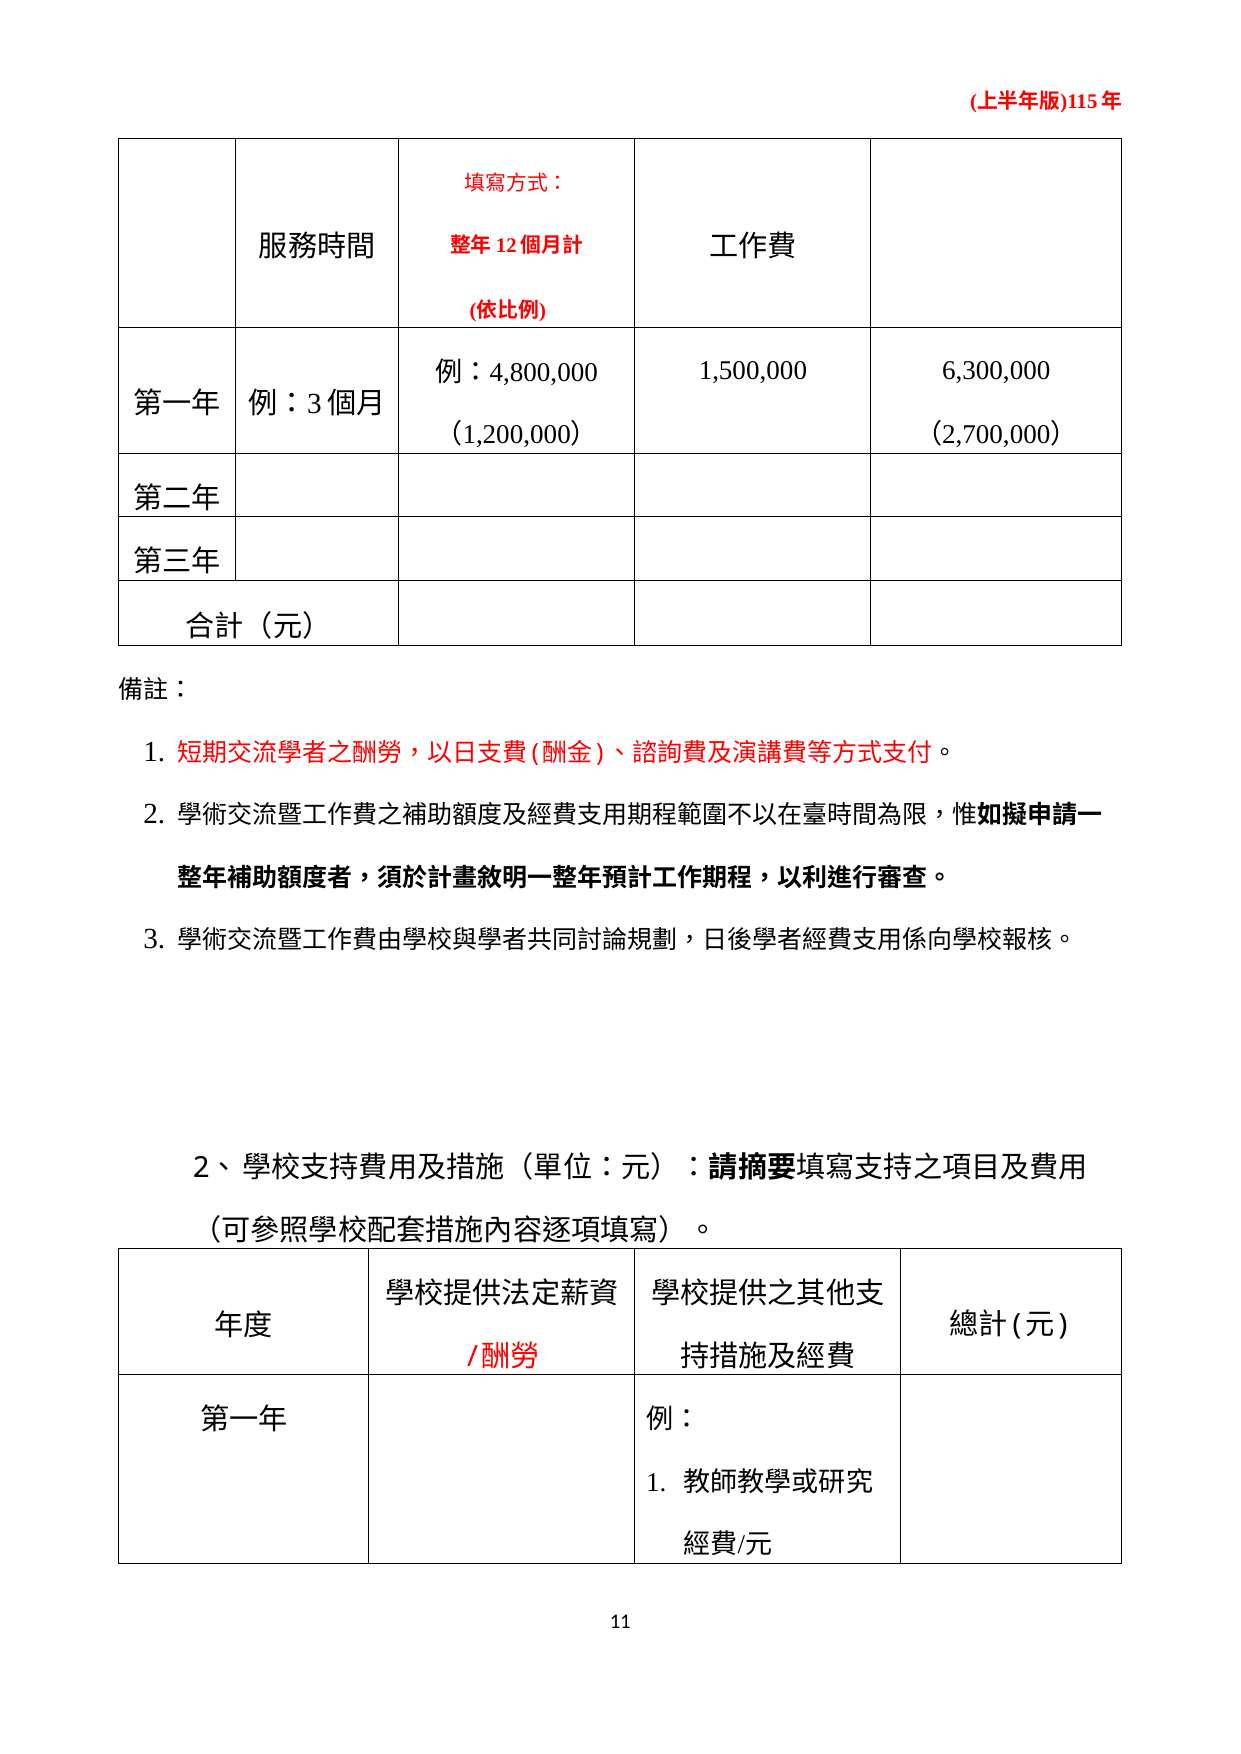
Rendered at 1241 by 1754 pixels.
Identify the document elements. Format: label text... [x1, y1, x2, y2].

table_header [119, 139, 235, 327]
table_cell 1,500,000 [635, 328, 870, 453]
table_cell [399, 517, 634, 580]
table_cell [236, 454, 398, 516]
table_cell [901, 1375, 1121, 1563]
list 學術交流暨工作費由學校與學者共同討論規劃，日後學者經費支用係向學校報核。 [143, 896, 1122, 959]
table_cell 合計（元） [119, 581, 398, 645]
table_cell [871, 517, 1121, 580]
table_cell 例：4,800,000 （1,200,000） [399, 328, 634, 453]
table_header 學校提供之其他支持措施及經費 [635, 1249, 900, 1374]
table_cell 第二年 [119, 454, 235, 516]
table_cell 第三年 [119, 517, 235, 580]
table_cell [399, 581, 634, 645]
list 學術交流暨工作費之補助額度及經費支用期程範圍不以在臺時間為限，惟如擬申請一整年補助額度者，須於計畫敘明一整年預計工作期程，以利進行審查。 [143, 771, 1122, 896]
table_cell 例：3個月 [236, 328, 398, 453]
table_header 學校提供法定薪資/酬勞 [369, 1249, 634, 1374]
table_header [871, 139, 1121, 327]
table_header 工作費 [635, 139, 870, 327]
table_cell [871, 581, 1121, 645]
table_cell 例： 教師教學或研究經費/元 研究設備/元 行政或教學研究助理人事費/元 其他（如教師與其親屬機票、住宿與搬遷費、子女教育協助事項等） [635, 1375, 900, 1563]
table_cell [635, 454, 870, 516]
table_cell [369, 1375, 634, 1563]
table_cell [635, 517, 870, 580]
table_header 年度 [119, 1249, 368, 1374]
table_cell [399, 454, 634, 516]
table_header 填寫方式： 整年12個月計 (依比例) [399, 139, 634, 327]
table_cell 第一年 [119, 328, 235, 453]
table_cell [236, 517, 398, 580]
table_cell 第一年 [119, 1375, 368, 1563]
list 學校支持費用及措施（單位：元）：請摘要填寫支持之項目及費用（可參照學校配套措施內容逐項填寫）。 [192, 1123, 1122, 1248]
table_cell [871, 454, 1121, 516]
table_header 總計(元) [901, 1249, 1121, 1374]
table_header 服務時間 [236, 139, 398, 327]
table_cell [635, 581, 870, 645]
table_cell 6,300,000 （2,700,000） [871, 328, 1121, 453]
text 備註： [118, 646, 1122, 709]
list 短期交流學者之酬勞，以日支費(酬金)、諮詢費及演講費等方式支付。 [143, 709, 1122, 771]
